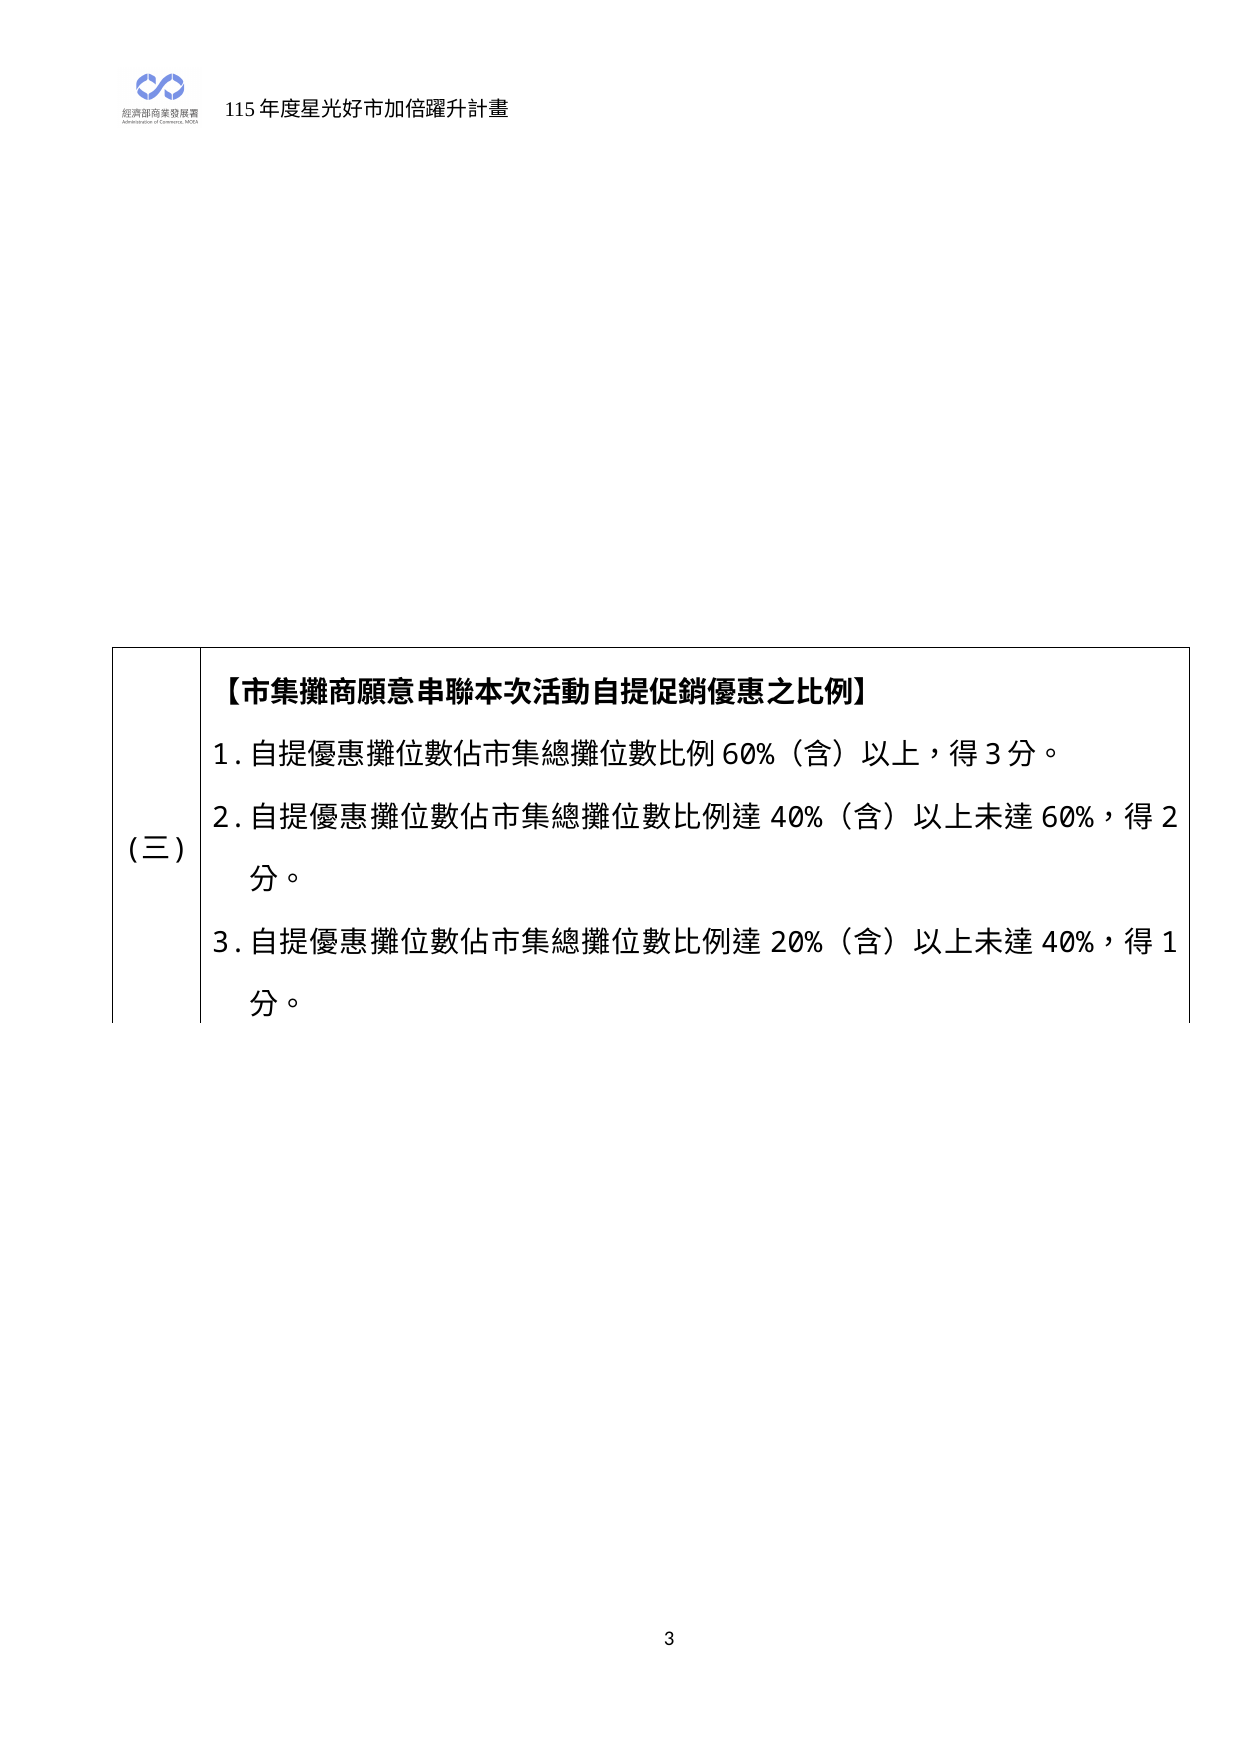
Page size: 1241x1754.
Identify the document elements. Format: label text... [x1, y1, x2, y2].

table_cell 【市集攤商願意串聯本次活動自提促銷優惠之比例】 自提優惠攤位數佔市集總攤位數比例60%（含）以上，得3分。 自提優惠攤位數佔市集總攤位數比例達40%（含）以上未達60%，得2分。 自提優惠攤位數佔市集總攤位數比例達20%（含）以上未達40%，得1分。 [201, 648, 1189, 1023]
table_cell (三) [113, 648, 200, 1023]
